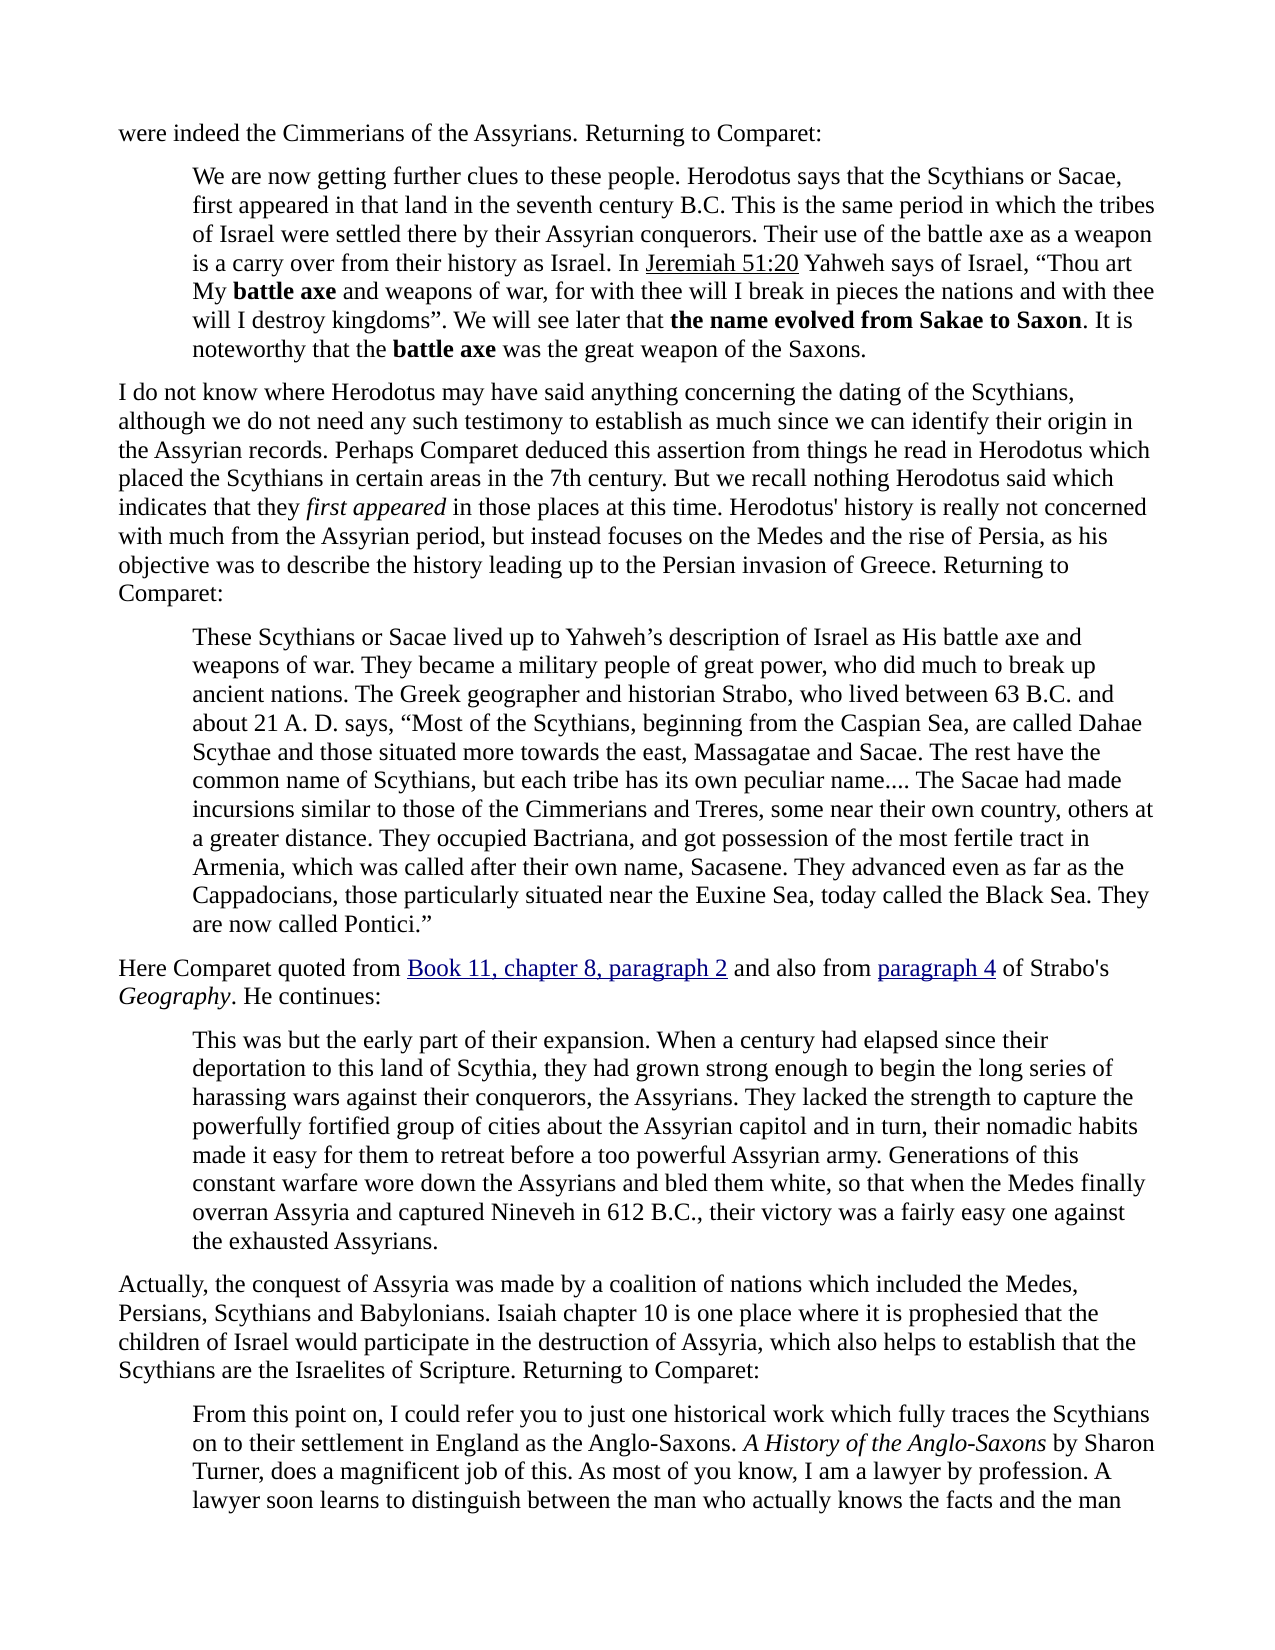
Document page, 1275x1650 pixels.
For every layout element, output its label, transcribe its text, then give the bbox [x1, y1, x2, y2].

text This was but the early part of their expansion. When a century had elapsed since their deportation to this land of Scythia, they had grown strong enough to begin the long series of harassing wars against their conquerors, the Assyrians. They lacked the strength to capture the powerfully fortified group of cities about the Assyrian capitol and in turn, their nomadic habits made it easy for them to retreat before a too powerful Assyrian army. Generations of this constant warfare wore down the Assyrians and bled them white, so that when the Medes finally overran Assyria and captured Nineveh in 612 B.C., their victory was a fairly easy one against the exhausted Assyrians. [192, 1025, 1157, 1255]
text I do not know where Herodotus may have said anything concerning the dating of the Scythians, although we do not need any such testimony to establish as much since we can identify their origin in the Assyrian records. Perhaps Comparet deduced this assertion from things he read in Herodotus which placed the Scythians in certain areas in the 7th century. But we recall nothing Herodotus said which indicates that they first appeared in those places at this time. Herodotus' history is really not concerned with much from the Assyrian period, but instead focuses on the Medes and the rise of Persia, as his objective was to describe the history leading up to the Persian invasion of Greece. Returning to Comparet: [118, 377, 1157, 607]
text were indeed the Cimmerians of the Assyrians. Returning to Comparet: [118, 118, 1157, 147]
text Here Comparet quoted from Book 11, chapter 8, paragraph 2 and also from paragraph 4 of Strabo's Geography. He continues: [118, 953, 1157, 1010]
text From this point on, I could refer you to just one historical work which fully traces the Scythians on to their settlement in England as the Anglo-Saxons. A History of the Anglo-Saxons by Sharon Turner, does a magnificent job of this. As most of you know, I am a lawyer by profession. A lawyer soon learns to distinguish between the man who actually knows the facts and the man [192, 1399, 1157, 1514]
text Actually, the conquest of Assyria was made by a coalition of nations which included the Medes, Persians, Scythians and Babylonians. Isaiah chapter 10 is one place where it is prophesied that the children of Israel would participate in the destruction of Assyria, which also helps to establish that the Scythians are the Israelites of Scripture. Returning to Comparet: [118, 1269, 1157, 1384]
text These Scythians or Sacae lived up to Yahweh’s description of Israel as His battle axe and weapons of war. They became a military people of great power, who did much to break up ancient nations. The Greek geographer and historian Strabo, who lived between 63 B.C. and about 21 A. D. says, “Most of the Scythians, beginning from the Caspian Sea, are called Dahae Scythae and those situated more towards the east, Massagatae and Sacae. The rest have the common name of Scythians, but each tribe has its own peculiar name.... The Sacae had made incursions similar to those of the Cimmerians and Treres, some near their own country, others at a greater distance. They occupied Bactriana, and got possession of the most fertile tract in Armenia, which was called after their own name, Sacasene. They advanced even as far as the Cappadocians, those particularly situated near the Euxine Sea, today called the Black Sea. They are now called Pontici.” [192, 622, 1157, 938]
text We are now getting further clues to these people. Herodotus says that the Scythians or Sacae, first appeared in that land in the seventh century B.C. This is the same period in which the tribes of Israel were settled there by their Assyrian conquerors. Their use of the battle axe as a weapon is a carry over from their history as Israel. In Jeremiah 51:20 Yahweh says of Israel, “Thou art My battle axe and weapons of war, for with thee will I break in pieces the nations and with thee will I destroy kingdoms”. We will see later that the name evolved from Sakae to Saxon. It is noteworthy that the battle axe was the great weapon of the Saxons. [192, 161, 1157, 363]
